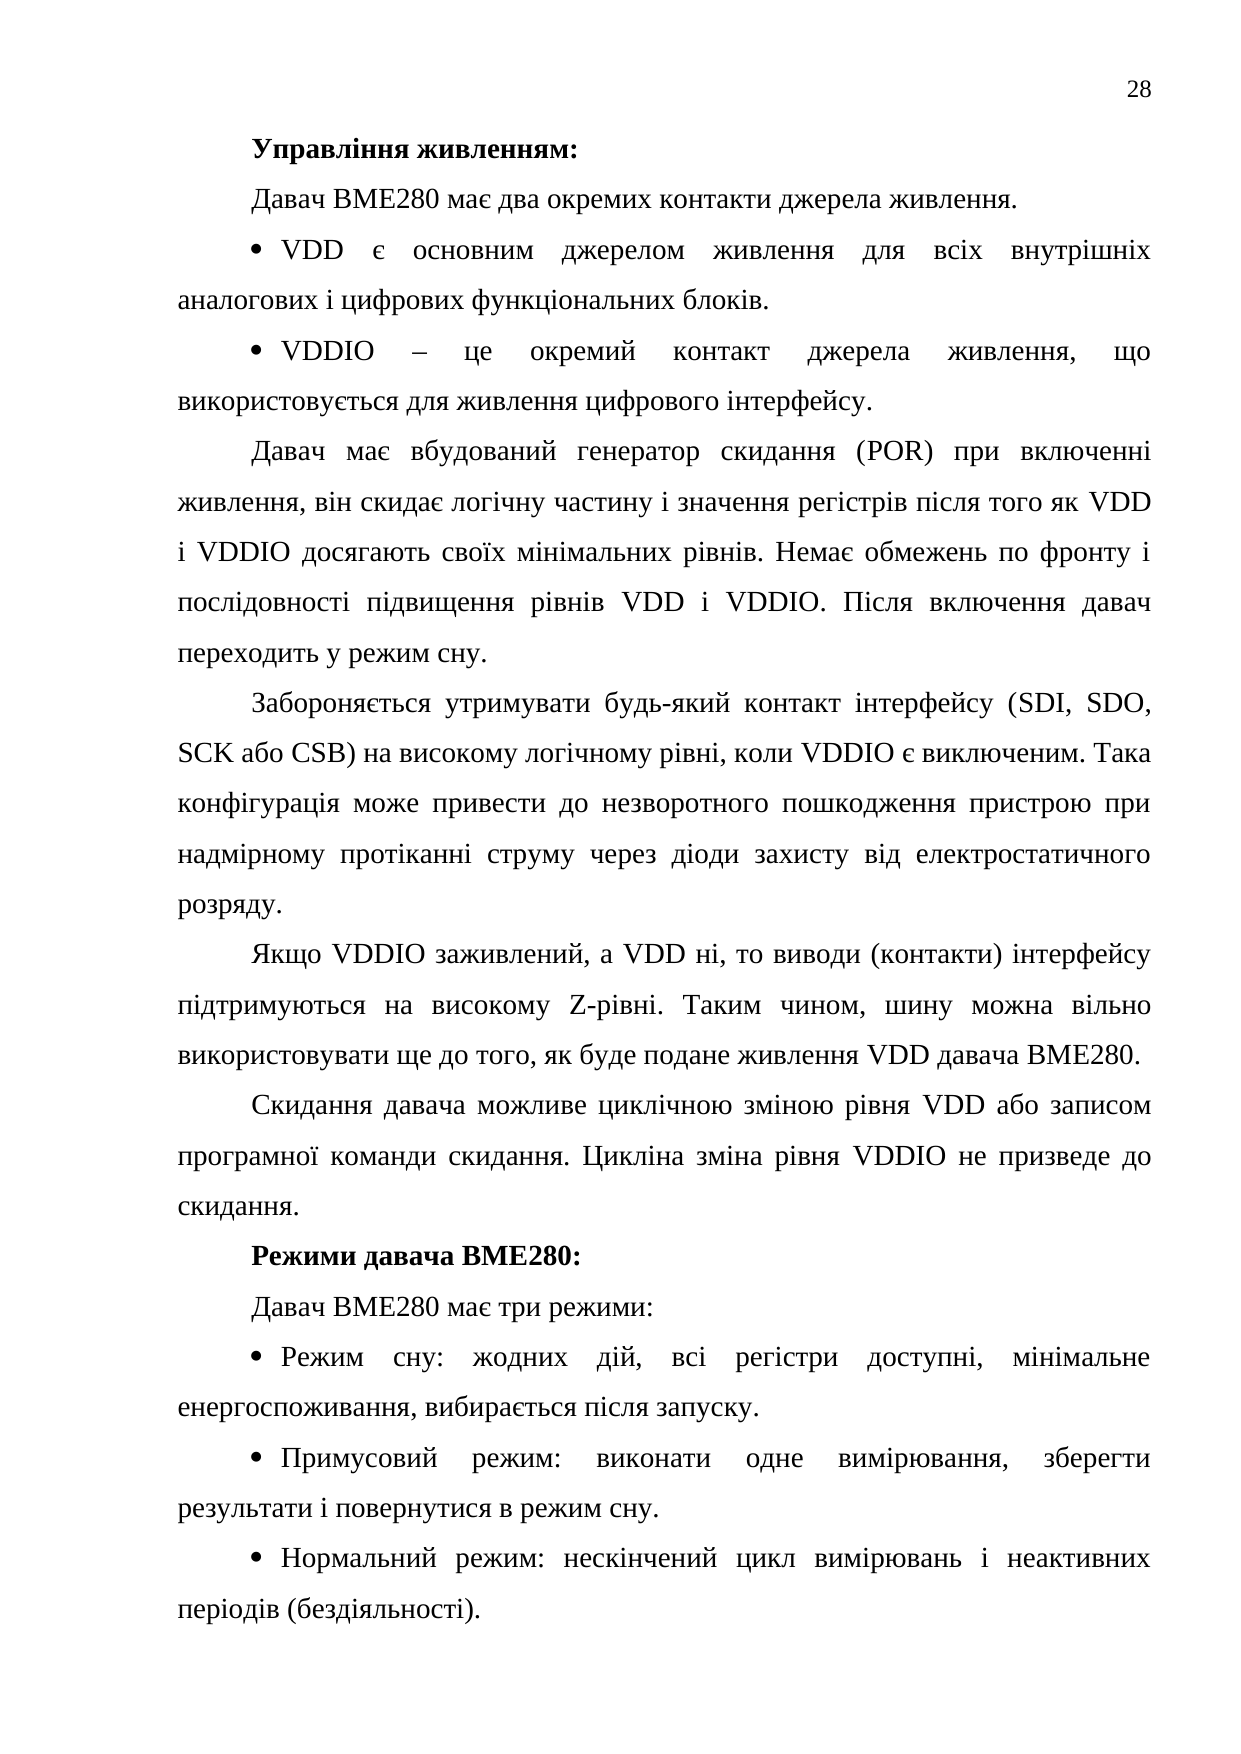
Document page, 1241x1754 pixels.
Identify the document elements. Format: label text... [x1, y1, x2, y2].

text Якщо VDDIO заживлений, а VDD ні, то виводи (контакти) інтерфейсу підтримуються на високому Z-рівні. Таким чином, шину можна вільно використовувати ще до того, як буде подане живлення VDD давача BME280. [177, 937, 1152, 1071]
text Скидання давача можливе циклічною зміною рівня VDD або записом програмної команди скидання. Цикліна зміна рівня VDDIO не призведе до скидання. [177, 1087, 1152, 1222]
text Давач має вбудований генератор скидання (POR) при включенні живлення, він скидає логічну частину і значення регістрів після того як VDD і VDDIO досягають своїх мінімальних рівнів. Немає обмежень по фронту і послідовності підвищення рівнів VDD і VDDIO. Після включення давач переходить у режим сну. [177, 433, 1152, 668]
text Давач BME280 має три режими: [177, 1289, 1152, 1322]
list VDDIO – це окремий контакт джерела живлення, що використовується для живлення цифрового інтерфейсу. [177, 333, 1152, 417]
list VDD є основним джерелом живлення для всіх внутрішніх аналогових і цифрових функціональних блоків. [177, 232, 1152, 316]
text Забороняється утримувати будь-який контакт інтерфейсу (SDI, SDO, SCK або CSB) на високому логічному рівні, коли VDDIO є виключеним. Така конфігурація може привести до незворотного пошкодження пристрою при надмірному протіканні струму через діоди захисту від електростатичного розряду. [177, 685, 1152, 920]
list Нормальний режим: нескінчений цикл вимірювань і неактивних періодів (бездіяльності). [177, 1541, 1152, 1624]
list Примусовий режим: виконати одне вимірювання, зберегти результати і повернутися в режим сну. [177, 1440, 1152, 1524]
list Режим сну: жодних дій, всі регістри доступні, мінімальне енергоспоживання, вибирається після запуску. [177, 1339, 1152, 1423]
text Давач BME280 має два окремих контакти джерела живлення. [177, 182, 1152, 215]
text Режими давача BME280: [177, 1238, 1152, 1272]
text Управління живленням: [177, 131, 1152, 165]
